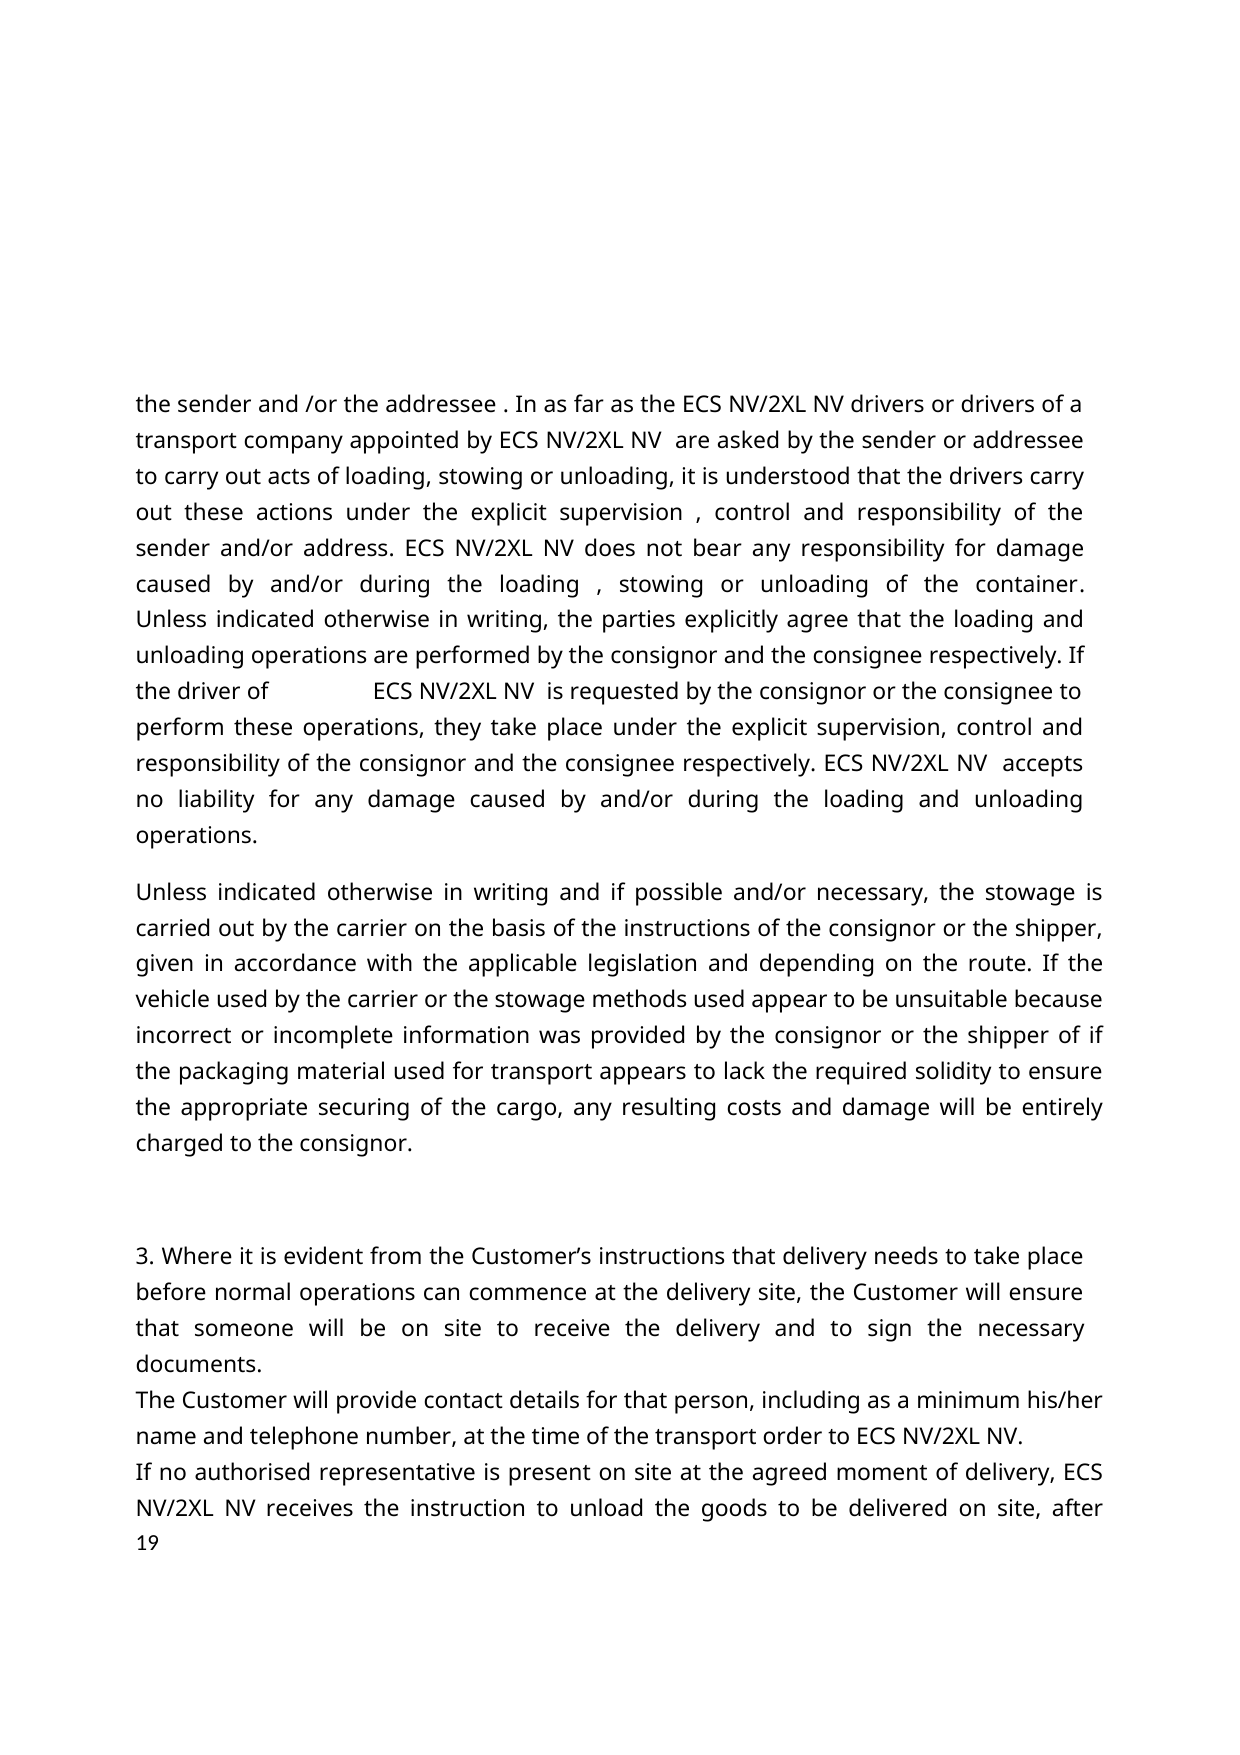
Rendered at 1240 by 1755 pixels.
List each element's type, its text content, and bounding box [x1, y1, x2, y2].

text If no authorised representative is present on site at the agreed moment of delivery, ECS NV/2XL NV receives the instruction to unload the goods to be delivered on site, after [135, 1456, 1104, 1523]
text Unless indicated otherwise in writing and if possible and/or necessary, the stowage is carried out by the carrier on the basis of the instructions of the consignor or the shipper, given in accordance with the applicable legislation and depending on the route. If the vehicle used by the carrier or the stowage methods used appear to be unsuitable because incorrect or incomplete information was provided by the consignor or the shipper of if the packaging material used for transport appears to lack the required solidity to ensure the appropriate securing of the cargo, any resulting costs and damage will be entirely charged to the consignor. [135, 876, 1104, 1158]
text The Customer will provide contact details for that person, including as a minimum his/her name and telephone number, at the time of the transport order to ECS NV/2XL NV. [135, 1384, 1104, 1451]
text 3. Where it is evident from the Customer’s instructions that delivery needs to take place before normal operations can commence at the delivery site, the Customer will ensure that someone will be on site to receive the delivery and to sign the necessary documents. [135, 1240, 1085, 1379]
text the sender and /or the addressee . In as far as the ECS NV/2XL NV drivers or drivers of a transport company appointed by ECS NV/2XL NV are asked by the sender or addressee to carry out acts of loading, stowing or unloading, it is understood that the drivers carry out these actions under the explicit supervision , control and responsibility of the sender and/or address. ECS NV/2XL NV does not bear any responsibility for damage caused by and/or during the loading , stowing or unloading of the container. Unless indicated otherwise in writing, the parties explicitly agree that the loading and unloading operations are performed by the consignor and the consignee respectively. If the driver of ECS NV/2XL NV is requested by the consignor or the consignee to perform these operations, they take place under the explicit supervision, control and responsibility of the consignor and the consignee respectively. ECS NV/2XL NV accepts no liability for any damage caused by and/or during the loading and unloading operations. [135, 388, 1085, 850]
